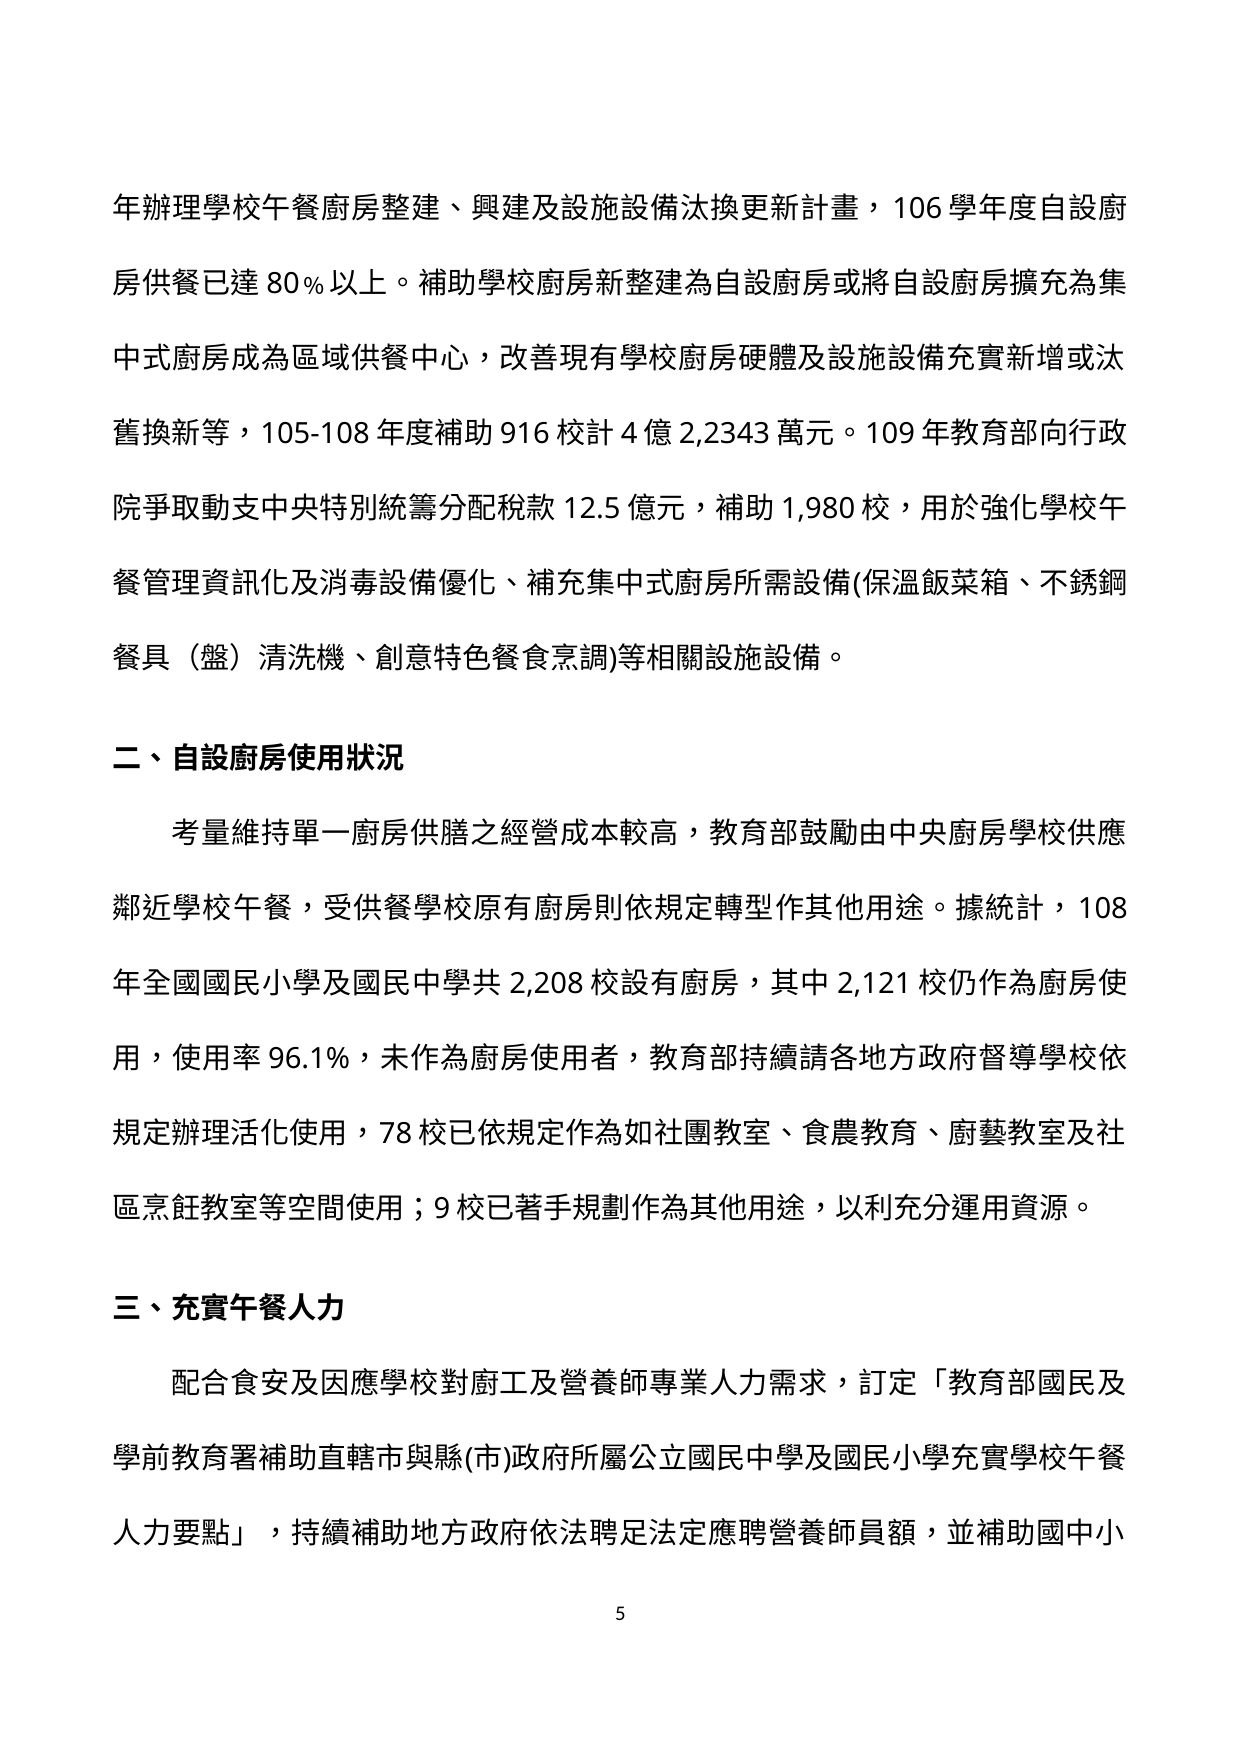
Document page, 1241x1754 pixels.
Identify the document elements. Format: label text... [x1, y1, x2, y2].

text 考量維持單一廚房供膳之經營成本較高，教育部鼓勵由中央廚房學校供應鄰近學校午餐，受供餐學校原有廚房則依規定轉型作其他用途。據統計，108年全國國民小學及國民中學共2,208校設有廚房，其中2,121校仍作為廚房使用，使用率96.1%，未作為廚房使用者，教育部持續請各地方政府督導學校依規定辦理活化使用，78校已依規定作為如社團教室、食農教育、廚藝教室及社區烹飪教室等空間使用；9校已著手規劃作為其他用途，以利充分運用資源。 [112, 787, 1128, 1237]
list 配合食安及因應學校對廚工及營養師專業人力需求，訂定「教育部國民及學前教育署補助直轄市與縣(市)政府所屬公立國民中學及國民小學充實學校午餐人力要點」，持續補助地方政府依法聘足法定應聘營養師員額，並補助國中小充實40班以上無營養師學校1人所需經費。另補助50人以下偏鄉學校廚工薪資238校，另若屬偏鄉地區學校並設有廚房，110年1月1日起放寬偏鄉學校廚工補助基準，學校學生人數由50人以下放寬至70人以下，補助廚工一人，109年補助238校，計3,540萬2,400元。 [112, 1337, 1128, 1562]
subtitle 二、自設廚房使用狀況 [112, 712, 1128, 787]
text 年辦理學校午餐廚房整建、興建及設施設備汰換更新計畫，106學年度自設廚房供餐已達80﹪以上。補助學校廚房新整建為自設廚房或將自設廚房擴充為集中式廚房成為區域供餐中心，改善現有學校廚房硬體及設施設備充實新增或汰舊換新等，105-108年度補助916校計4億2,2343萬元。109年教育部向行政院爭取動支中央特別統籌分配稅款12.5億元，補助1,980校，用於強化學校午餐管理資訊化及消毒設備優化、補充集中式廚房所需設備(保溫飯菜箱、不銹鋼餐具（盤）清洗機、創意特色餐食烹調)等相關設施設備。 [112, 162, 1128, 687]
subtitle 三、充實午餐人力 [112, 1262, 1128, 1337]
